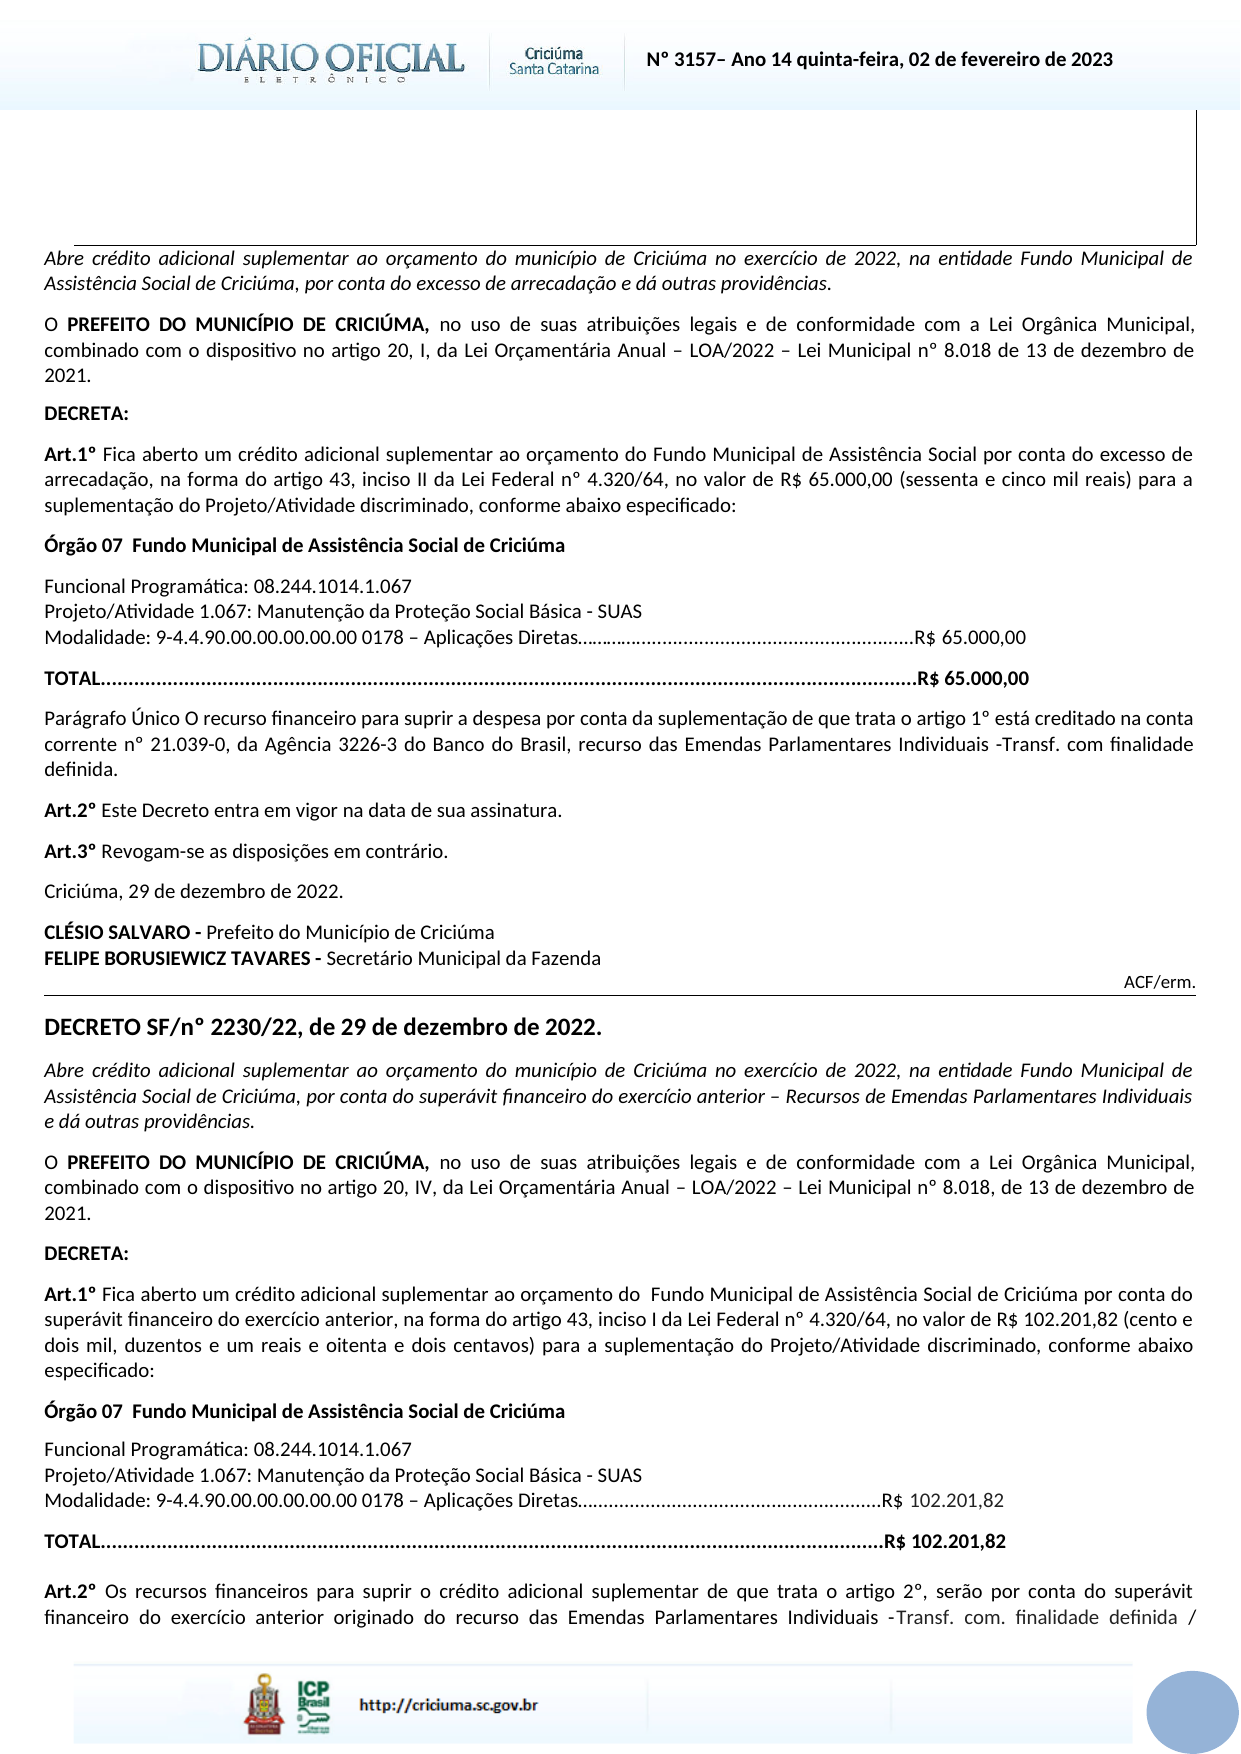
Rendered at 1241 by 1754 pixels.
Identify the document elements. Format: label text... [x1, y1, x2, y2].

text Art.3º Revogam-se as disposições em contrário. [44, 838, 1196, 863]
text ACF/erm. [44, 970, 1196, 995]
text FELIPE BORUSIEWICZ TAVARES - Secretário Municipal da Fazenda [44, 945, 1196, 970]
text Funcional Programática: 08.244.1014.1.067 [44, 1436, 1196, 1462]
text CLÉSIO SALVARO - Prefeito do Município de Criciúma [44, 919, 1196, 945]
text Órgão 07 Fundo Municipal de Assistência Social de Criciúma [44, 533, 1196, 558]
text Parágrafo Único O recurso financeiro para suprir a despesa por conta da suplementação de que trata o artigo 1º está creditado na conta corrente nº 21.039-0, da Agência 3226-3 do Banco do Brasil, recurso das Emendas Parlamentares Individuais -Transf. com finalidade definida. [44, 706, 1196, 782]
text O PREFEITO DO MUNICÍPIO DE CRICIÚMA, no uso de suas atribuições legais e de conformidade com a Lei Orgânica Municipal, combinado com o dispositivo no artigo 20, IV, da Lei Orçamentária Anual – LOA/2022 – Lei Municipal nº 8.018, de 13 de dezembro de 2021. [44, 1149, 1196, 1225]
text Art.1º Fica aberto um crédito adicional suplementar ao orçamento do Fundo Municipal de Assistência Social de Criciúma por conta do superávit financeiro do exercício anterior, na forma do artigo 43, inciso I da Lei Federal nº 4.320/64, no valor de R$ 102.201,82 (cento e dois mil, duzentos e um reais e oitenta e dois centavos) para a suplementação do Projeto/Atividade discriminado, conforme abaixo especificado: [44, 1281, 1196, 1383]
text O PREFEITO DO MUNICÍPIO DE CRICIÚMA, no uso de suas atribuições legais e de conformidade com a Lei Orgânica Municipal, combinado com o dispositivo no artigo 20, I, da Lei Orçamentária Anual – LOA/2022 – Lei Municipal nº 8.018 de 13 de dezembro de 2021. [44, 311, 1196, 388]
text Art.2º Os recursos financeiros para suprir o crédito adicional suplementar de que trata o artigo 2º, serão por conta do superávit financeiro do exercício anterior originado do recurso das Emendas Parlamentares Individuais -Transf. com. finalidade definida / [44, 1579, 1196, 1629]
text Funcional Programática: 08.244.1014.1.067 [44, 573, 1196, 599]
text Órgão 07 Fundo Municipal de Assistência Social de Criciúma [44, 1398, 1196, 1424]
text Art.1º Fica aberto um crédito adicional suplementar ao orçamento do Fundo Municipal de Assistência Social por conta do excesso de arrecadação, na forma do artigo 43, inciso II da Lei Federal nº 4.320/64, no valor de R$ 65.000,00 (sessenta e cinco mil reais) para a suplementação do Projeto/Atividade discriminado, conforme abaixo especificado: [44, 441, 1196, 517]
text Abre crédito adicional suplementar ao orçamento do município de Criciúma no exercício de 2022, na entidade Fundo Municipal de Assistência Social de Criciúma, por conta do excesso de arrecadação e dá outras providências. [44, 245, 1196, 296]
text Projeto/Atividade 1.067: Manutenção da Proteção Social Básica - SUAS [44, 599, 1196, 624]
text Modalidade: 9-4.4.90.00.00.00.00.00 0178 – Aplicações Diretas….......................................................R$ 102.201,82 [44, 1487, 1196, 1513]
text Criciúma, 29 de dezembro de 2022. [44, 879, 1196, 904]
text DECRETA: [44, 400, 1196, 426]
text DECRETO SF/nº 2230/22, de 29 de dezembro de 2022. [44, 1012, 1196, 1042]
text TOTAL.............................................................................................................................................R$ 102.201,82 [44, 1528, 1196, 1553]
text TOTAL...................................................................................................................................................R$ 65.000,00 [44, 665, 1196, 690]
text Modalidade: 9-4.4.90.00.00.00.00.00 0178 – Aplicações Diretas………….....................................................R$ 65.000,00 [44, 624, 1196, 649]
text Abre crédito adicional suplementar ao orçamento do município de Criciúma no exercício de 2022, na entidade Fundo Municipal de Assistência Social de Criciúma, por conta do superávit financeiro do exercício anterior – Recursos de Emendas Parlamentares Individuais e dá outras providências. [44, 1057, 1196, 1134]
text Art.2º Este Decreto entra em vigor na data de sua assinatura. [44, 797, 1196, 823]
text Projeto/Atividade 1.067: Manutenção da Proteção Social Básica - SUAS [44, 1462, 1196, 1487]
text DECRETA: [44, 1241, 1196, 1266]
